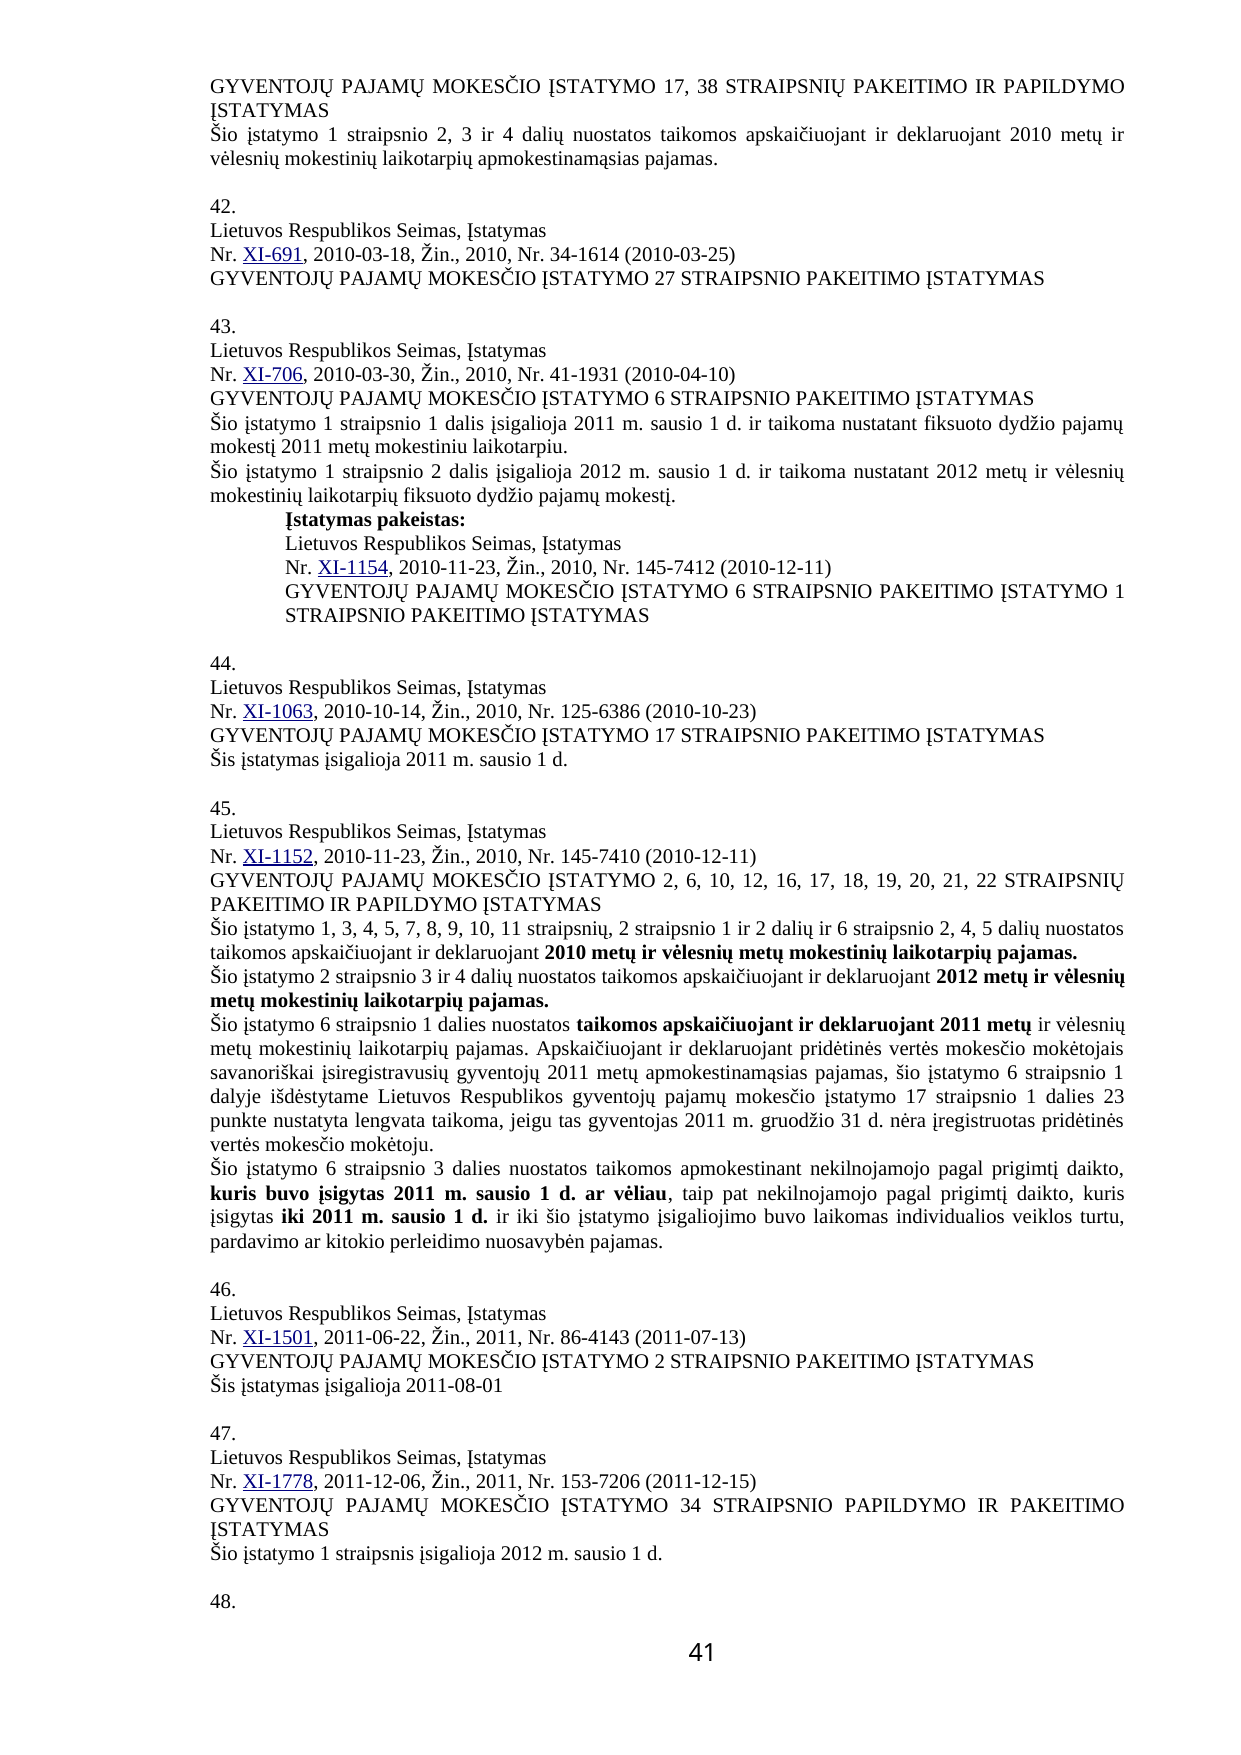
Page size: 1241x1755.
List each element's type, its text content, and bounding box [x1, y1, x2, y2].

text Nr. XI-1152, 2010-11-23, Žin., 2010, Nr. 145-7410 (2010-12-11) [210, 843, 1126, 868]
text Nr. XI-691, 2010-03-18, Žin., 2010, Nr. 34-1614 (2010-03-25) [210, 242, 1126, 266]
text Šio įstatymo 1 straipsnis įsigalioja 2012 m. sausio 1 d. [210, 1541, 1126, 1565]
text Šis įstatymas įsigalioja 2011 m. sausio 1 d. [210, 747, 1126, 771]
text Nr. XI-1154, 2010-11-23, Žin., 2010, Nr. 145-7412 (2010-12-11) [210, 555, 1126, 579]
text Nr. XI-1778, 2011-12-06, Žin., 2011, Nr. 153-7206 (2011-12-15) [210, 1469, 1126, 1493]
text 46. [210, 1277, 1126, 1301]
text Lietuvos Respublikos Seimas, Įstatymas [210, 819, 1126, 843]
text Lietuvos Respublikos Seimas, Įstatymas [210, 338, 1126, 362]
text 42. [210, 194, 1126, 218]
text Šis įstatymas įsigalioja 2011-08-01 [210, 1373, 1126, 1397]
text 48. [210, 1589, 1126, 1613]
text Nr. XI-706, 2010-03-30, Žin., 2010, Nr. 41-1931 (2010-04-10) [210, 362, 1126, 386]
text Įstatymas pakeistas: [210, 507, 1126, 531]
text GYVENTOJŲ PAJAMŲ MOKESČIO ĮSTATYMO 2 STRAIPSNIO PAKEITIMO ĮSTATYMAS [210, 1349, 1126, 1373]
text GYVENTOJŲ PAJAMŲ MOKESČIO ĮSTATYMO 27 STRAIPSNIO PAKEITIMO ĮSTATYMAS [210, 266, 1126, 290]
text Šio įstatymo 6 straipsnio 3 dalies nuostatos taikomos apmokestinant nekilnojamojo pagal prigimtį daikto, kuris buvo įsigytas 2011 m. sausio 1 d. ar vėliau, taip pat nekilnojamojo pagal prigimtį daikto, kuris įsigytas iki 2011 m. sausio 1 d. ir iki šio įstatymo įsigaliojimo buvo laikomas individualios veiklos turtu, pardavimo ar kitokio perleidimo nuosavybėn pajamas. [210, 1156, 1126, 1253]
text Šio įstatymo 2 straipsnio 3 ir 4 dalių nuostatos taikomos apskaičiuojant ir deklaruojant 2012 metų ir vėlesnių metų mokestinių laikotarpių pajamas. [210, 964, 1126, 1012]
text Šio įstatymo 1 straipsnio 2 dalis įsigalioja 2012 m. sausio 1 d. ir taikoma nustatant 2012 metų ir vėlesnių mokestinių laikotarpių fiksuoto dydžio pajamų mokestį. [210, 458, 1126, 507]
text Šio įstatymo 1 straipsnio 2, 3 ir 4 dalių nuostatos taikomos apskaičiuojant ir deklaruojant 2010 metų ir vėlesnių mokestinių laikotarpių apmokestinamąsias pajamas. [210, 122, 1126, 170]
text 44. [210, 651, 1126, 675]
text Lietuvos Respublikos Seimas, Įstatymas [210, 218, 1126, 242]
text Lietuvos Respublikos Seimas, Įstatymas [210, 1445, 1126, 1469]
text GYVENTOJŲ PAJAMŲ MOKESČIO ĮSTATYMO 6 STRAIPSNIO PAKEITIMO ĮSTATYMO 1 STRAIPSNIO PAKEITIMO ĮSTATYMAS [285, 579, 1126, 627]
text GYVENTOJŲ PAJAMŲ MOKESČIO ĮSTATYMO 17 STRAIPSNIO PAKEITIMO ĮSTATYMAS [210, 723, 1126, 747]
text GYVENTOJŲ PAJAMŲ MOKESČIO ĮSTATYMO 34 STRAIPSNIO PAPILDYMO IR PAKEITIMO ĮSTATYMAS [210, 1493, 1126, 1541]
text GYVENTOJŲ PAJAMŲ MOKESČIO ĮSTATYMO 17, 38 STRAIPSNIŲ PAKEITIMO IR PAPILDYMO ĮSTATYMAS [210, 73, 1126, 122]
text Šio įstatymo 1 straipsnio 1 dalis įsigalioja 2011 m. sausio 1 d. ir taikoma nustatant fiksuoto dydžio pajamų mokestį 2011 metų mokestiniu laikotarpiu. [210, 410, 1126, 458]
text GYVENTOJŲ PAJAMŲ MOKESČIO ĮSTATYMO 6 STRAIPSNIO PAKEITIMO ĮSTATYMAS [210, 386, 1126, 410]
text Lietuvos Respublikos Seimas, Įstatymas [210, 531, 1126, 555]
text GYVENTOJŲ PAJAMŲ MOKESČIO ĮSTATYMO 2, 6, 10, 12, 16, 17, 18, 19, 20, 21, 22 STRAIPSNIŲ PAKEITIMO IR PAPILDYMO ĮSTATYMAS [210, 868, 1126, 916]
text Lietuvos Respublikos Seimas, Įstatymas [210, 675, 1126, 699]
text Lietuvos Respublikos Seimas, Įstatymas [210, 1301, 1126, 1325]
text Nr. XI-1501, 2011-06-22, Žin., 2011, Nr. 86-4143 (2011-07-13) [210, 1325, 1126, 1349]
text Nr. XI-1063, 2010-10-14, Žin., 2010, Nr. 125-6386 (2010-10-23) [210, 699, 1126, 723]
text 45. [210, 795, 1126, 819]
text Šio įstatymo 6 straipsnio 1 dalies nuostatos taikomos apskaičiuojant ir deklaruojant 2011 metų ir vėlesnių metų mokestinių laikotarpių pajamas. Apskaičiuojant ir deklaruojant pridėtinės vertės mokesčio mokėtojais savanoriškai įsiregistravusių gyventojų 2011 metų apmokestinamąsias pajamas, šio įstatymo 6 straipsnio 1 dalyje išdėstytame Lietuvos Respublikos gyventojų pajamų mokesčio įstatymo 17 straipsnio 1 dalies 23 punkte nustatyta lengvata taikoma, jeigu tas gyventojas 2011 m. gruodžio 31 d. nėra įregistruotas pridėtinės vertės mokesčio mokėtoju. [210, 1012, 1126, 1156]
text 43. [210, 314, 1126, 338]
text Šio įstatymo 1, 3, 4, 5, 7, 8, 9, 10, 11 straipsnių, 2 straipsnio 1 ir 2 dalių ir 6 straipsnio 2, 4, 5 dalių nuostatos taikomos apskaičiuojant ir deklaruojant 2010 metų ir vėlesnių metų mokestinių laikotarpių pajamas. [210, 916, 1126, 964]
text 47. [210, 1421, 1126, 1445]
